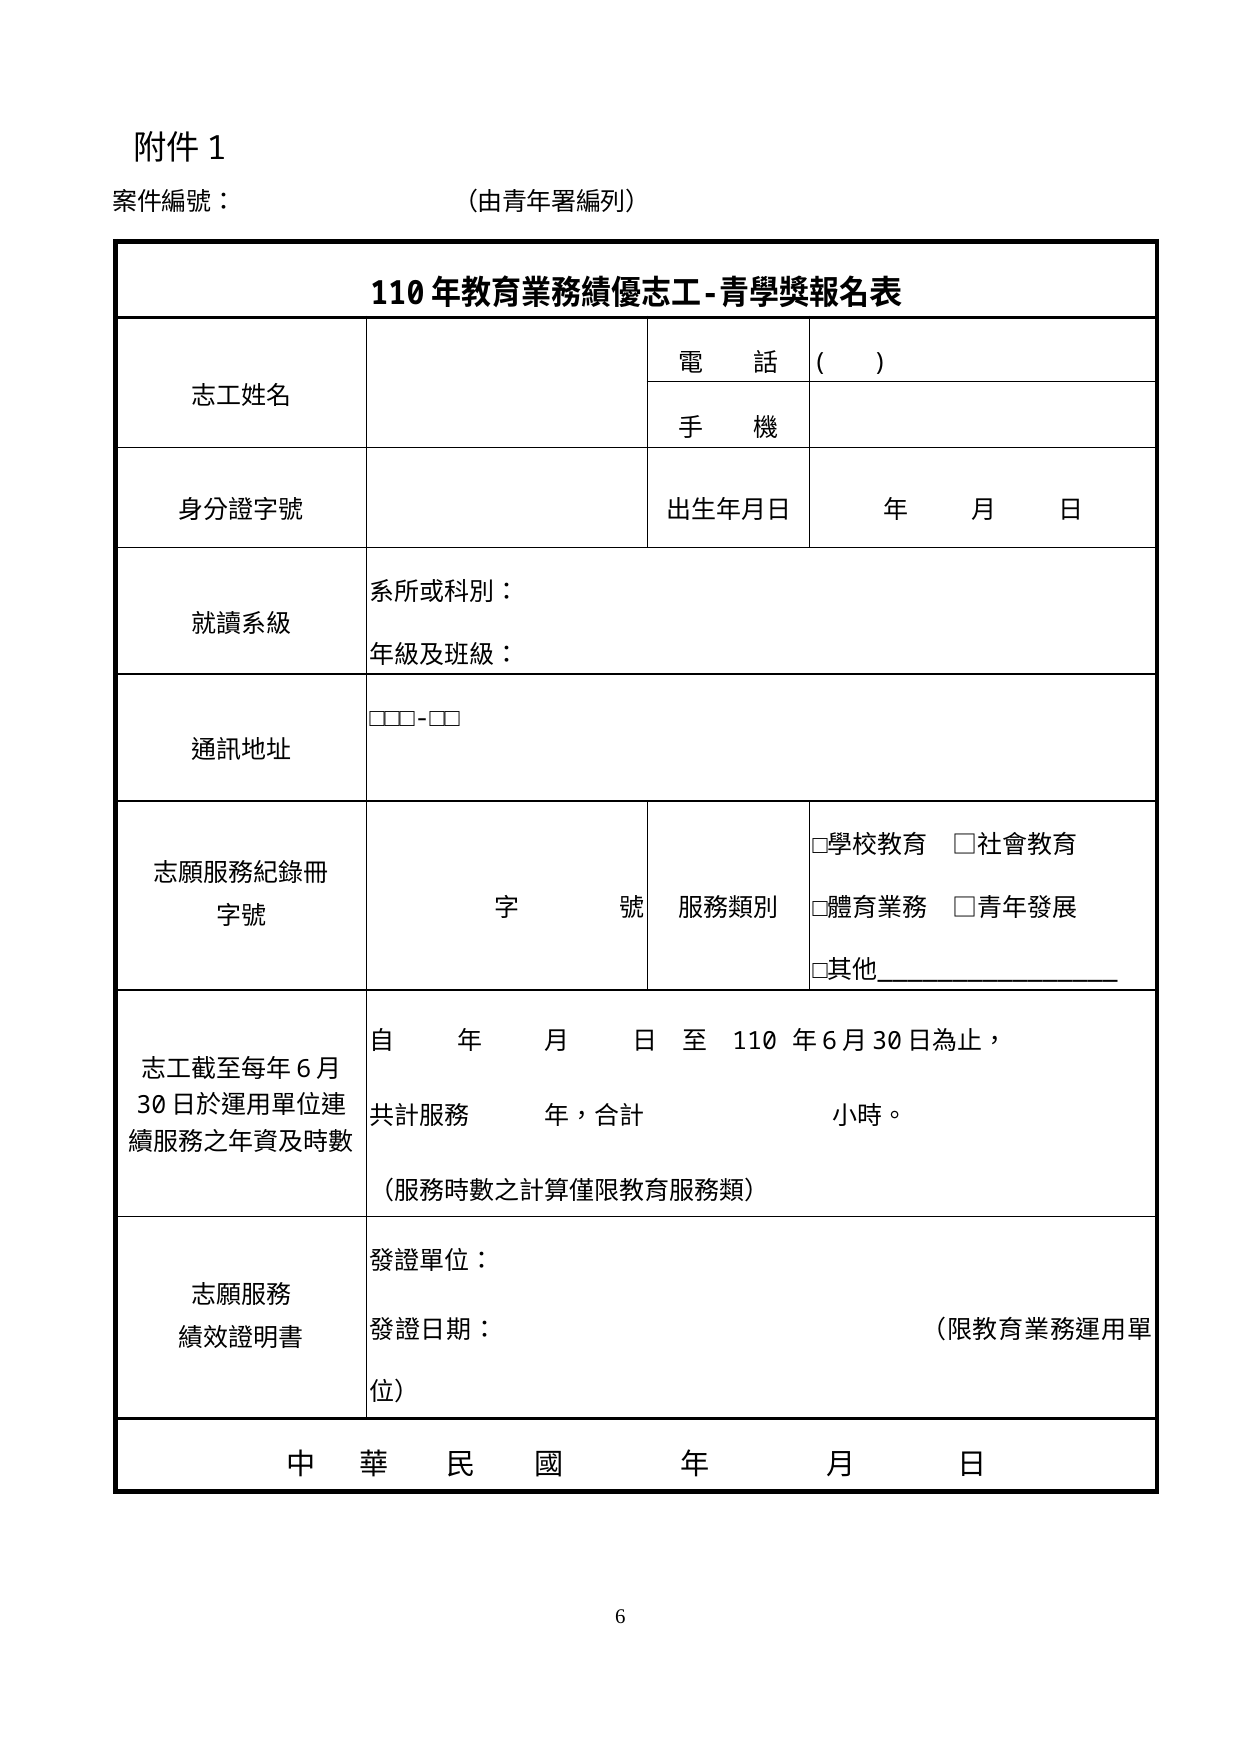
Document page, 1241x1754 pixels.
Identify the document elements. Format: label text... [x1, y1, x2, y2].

table_cell 自 年 月 日 至 110 年6月30日為止， 共計服務 年，合計 小時。 （服務時數之計算僅限教育服務類） [367, 991, 1155, 1216]
table_cell 服務類別 [648, 802, 809, 989]
table_cell [810, 382, 1155, 447]
table_cell 志願服務紀錄冊 字號 [118, 802, 366, 989]
table_cell 通訊地址 [118, 675, 366, 800]
table_cell 年 月 日 [810, 448, 1155, 547]
table_cell [367, 319, 647, 447]
table_cell 志工姓名 [118, 319, 366, 447]
text 案件編號： （由青年署編列） [112, 158, 1128, 221]
table_cell 出生年月日 [648, 448, 809, 547]
table_cell 手 機 [648, 382, 809, 447]
table_cell 電 話 [648, 319, 809, 381]
table_cell □□□-□□ [367, 675, 1155, 800]
table_cell 志工截至每年6月30日於運用單位連續服務之年資及時數 [118, 991, 366, 1216]
table_cell 字 號 [367, 802, 647, 989]
table_cell 就讀系級 [118, 548, 366, 673]
table_cell 系所或科別： 年級及班級： [367, 548, 1155, 673]
table_cell 志願服務 績效證明書 [118, 1217, 366, 1417]
table_cell 身分證字號 [118, 448, 366, 547]
table_cell 中 華 民 國 年 月 日 [118, 1420, 1155, 1489]
table_cell ( ) [810, 319, 1155, 381]
table_cell [367, 448, 647, 547]
table_header 110年教育業務績優志工-青學獎報名表 [118, 244, 1155, 316]
table_cell 發證單位： 發證日期： （限教育業務運用單位） [367, 1217, 1155, 1417]
table_cell □學校教育 □社會教育 □體育業務 □青年發展 □其他________________ [810, 802, 1155, 989]
table_header 110年教育業務績優志工-青學獎報名表 [118, 113, 298, 178]
